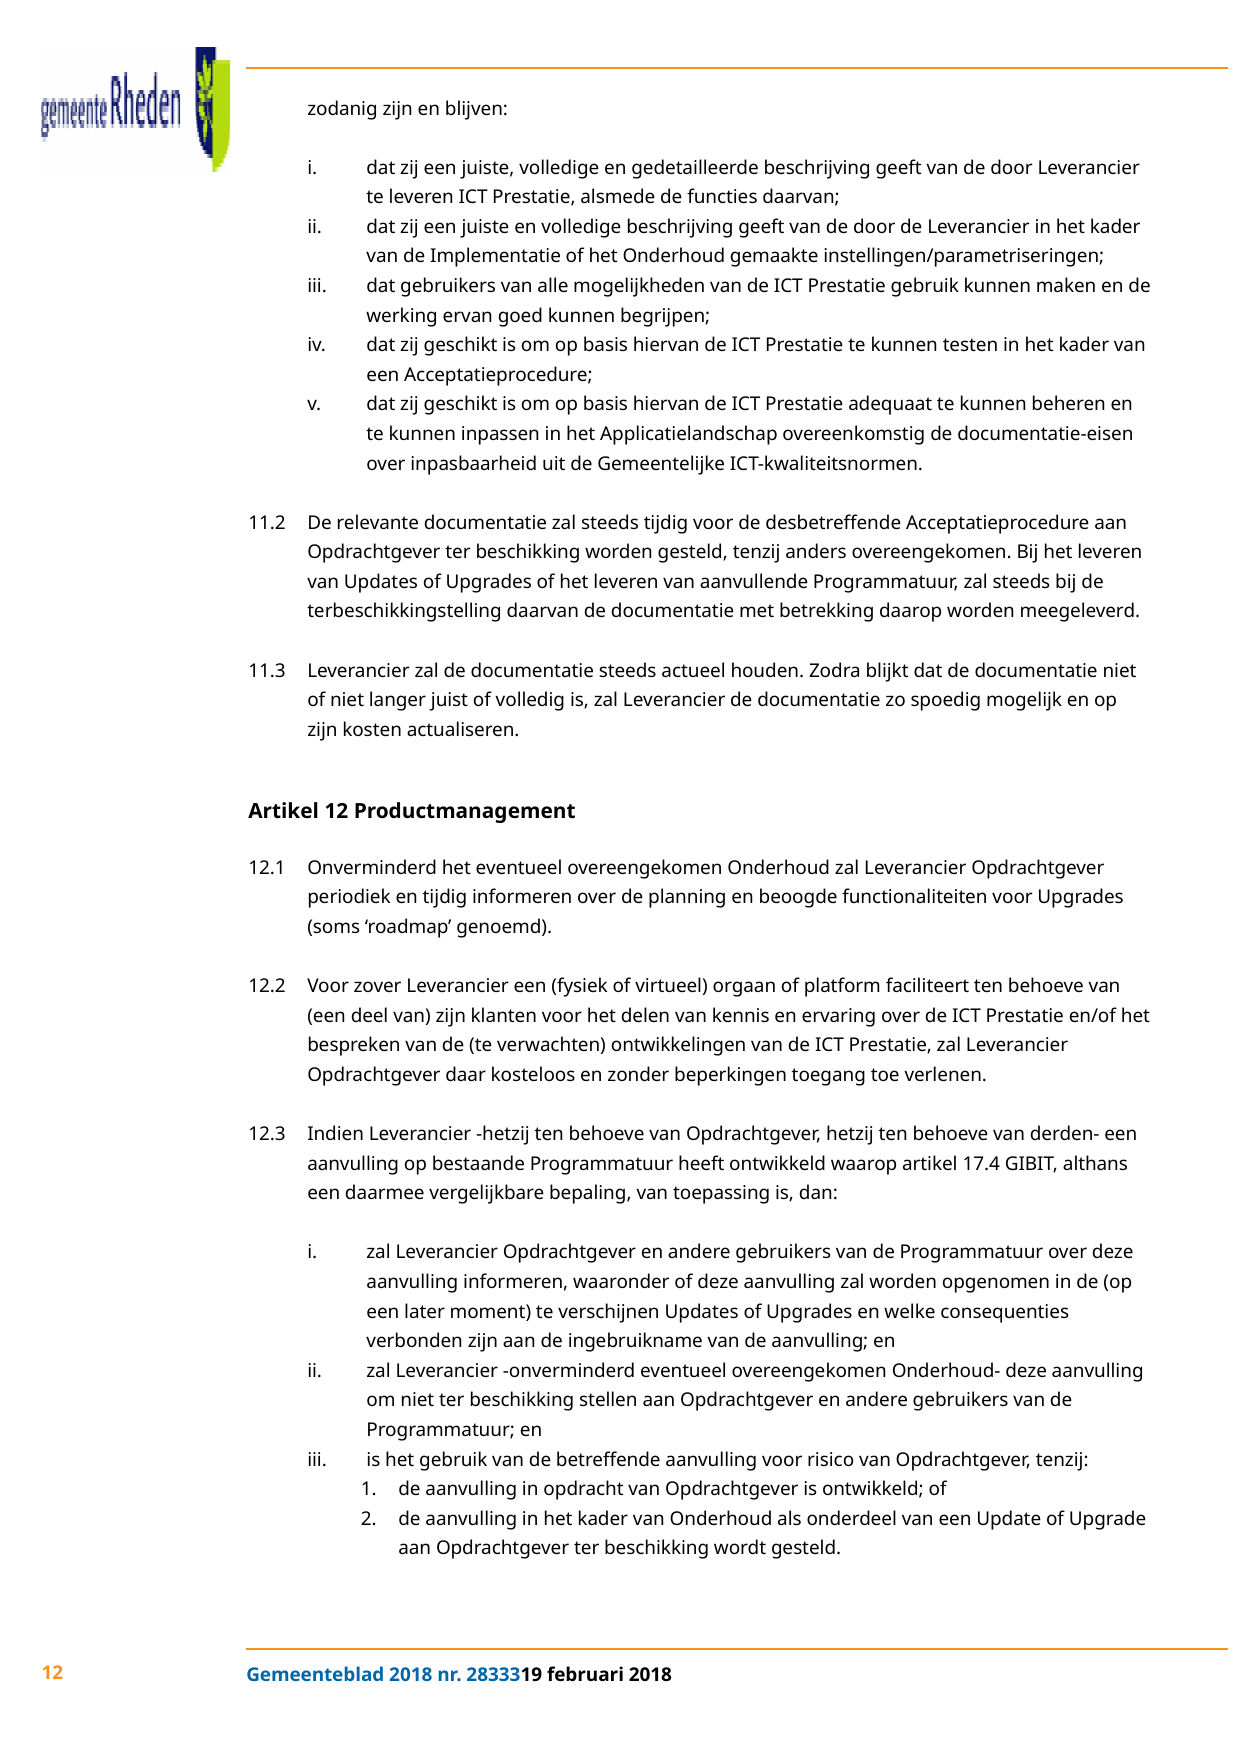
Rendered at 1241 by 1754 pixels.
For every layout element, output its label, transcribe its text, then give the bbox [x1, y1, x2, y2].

list zal Leverancier -onverminderd eventueel overeengekomen Onderhoud- deze aanvulling om niet ter beschikking stellen aan Opdrachtgever en andere gebruikers van de Programmatuur; en [307, 1357, 1152, 1442]
list Voor zover Leverancier een (fysiek of virtueel) orgaan of platform faciliteert ten behoeve van (een deel van) zijn klanten voor het delen van kennis en ervaring over de ICT Prestatie en/of het bespreken van de (te verwachten) ontwikkelingen van de ICT Prestatie, zal Leverancier Opdrachtgever daar kosteloos en zonder beperkingen toegang toe verlenen. [248, 972, 1152, 1087]
list dat zij geschikt is om op basis hiervan de ICT Prestatie te kunnen testen in het kader van een Acceptatieprocedure; [307, 331, 1152, 387]
list dat zij geschikt is om op basis hiervan de ICT Prestatie adequaat te kunnen beheren en te kunnen inpassen in het Applicatielandschap overeenkomstig de documentatie-eisen over inpasbaarheid uit de Gemeentelijke ICT-kwaliteitsnormen. [307, 391, 1152, 476]
list De relevante documentatie zal steeds tijdig voor de desbetreffende Acceptatieprocedure aan Opdrachtgever ter beschikking worden gesteld, tenzij anders overeengekomen. Bij het leveren van Updates of Upgrades of het leveren van aanvullende Programmatuur, zal steeds bij de terbeschikkingstelling daarvan de documentatie met betrekking daarop worden meegeleverd. [248, 509, 1152, 623]
list zal Leverancier Opdrachtgever en andere gebruikers van de Programmatuur over deze aanvulling informeren, waaronder of deze aanvulling zal worden opgenomen in de (op een later moment) te verschijnen Updates of Upgrades en welke consequenties verbonden zijn aan de ingebruikname van de aanvulling; en [307, 1239, 1152, 1353]
list dat gebruikers van alle mogelijkheden van de ICT Prestatie gebruik kunnen maken en de werking ervan goed kunnen begrijpen; [307, 272, 1152, 328]
list dat zij een juiste, volledige en gedetailleerde beschrijving geeft van de door Leverancier te leveren ICT Prestatie, alsmede de functies daarvan; [307, 154, 1152, 209]
list Indien Leverancier -hetzij ten behoeve van Opdrachtgever, hetzij ten behoeve van derden- een aanvulling op bestaande Programmatuur heeft ontwikkeld waarop artikel 17.4 GIBIT, althans een daarmee vergelijkbare bepaling, van toepassing is, dan: [248, 1120, 1152, 1205]
list de aanvulling in opdracht van Opdrachtgever is ontwikkeld; of [361, 1475, 1152, 1501]
list is het gebruik van de betreffende aanvulling voor risico van Opdrachtgever, tenzij: [307, 1446, 1152, 1471]
picture [41, 47, 231, 172]
text Artikel 12 Productmanagement [248, 796, 1152, 824]
list de aanvulling in het kader van Onderhoud als onderdeel van een Update of Upgrade aan Opdrachtgever ter beschikking wordt gesteld. [361, 1505, 1152, 1560]
list zodanig zijn en blijven: [248, 95, 1152, 121]
list Onverminderd het eventueel overeengekomen Onderhoud zal Leverancier Opdrachtgever periodiek en tijdig informeren over de planning en beoogde functionaliteiten voor Upgrades (soms ‘roadmap’ genoemd). [248, 854, 1152, 939]
list dat zij een juiste en volledige beschrijving geeft van de door de Leverancier in het kader van de Implementatie of het Onderhoud gemaakte instellingen/parametriseringen; [307, 213, 1152, 268]
list Leverancier zal de documentatie steeds actueel houden. Zodra blijkt dat de documentatie niet of niet langer juist of volledig is, zal Leverancier de documentatie zo spoedig mogelijk en op zijn kosten actualiseren. [248, 657, 1152, 742]
